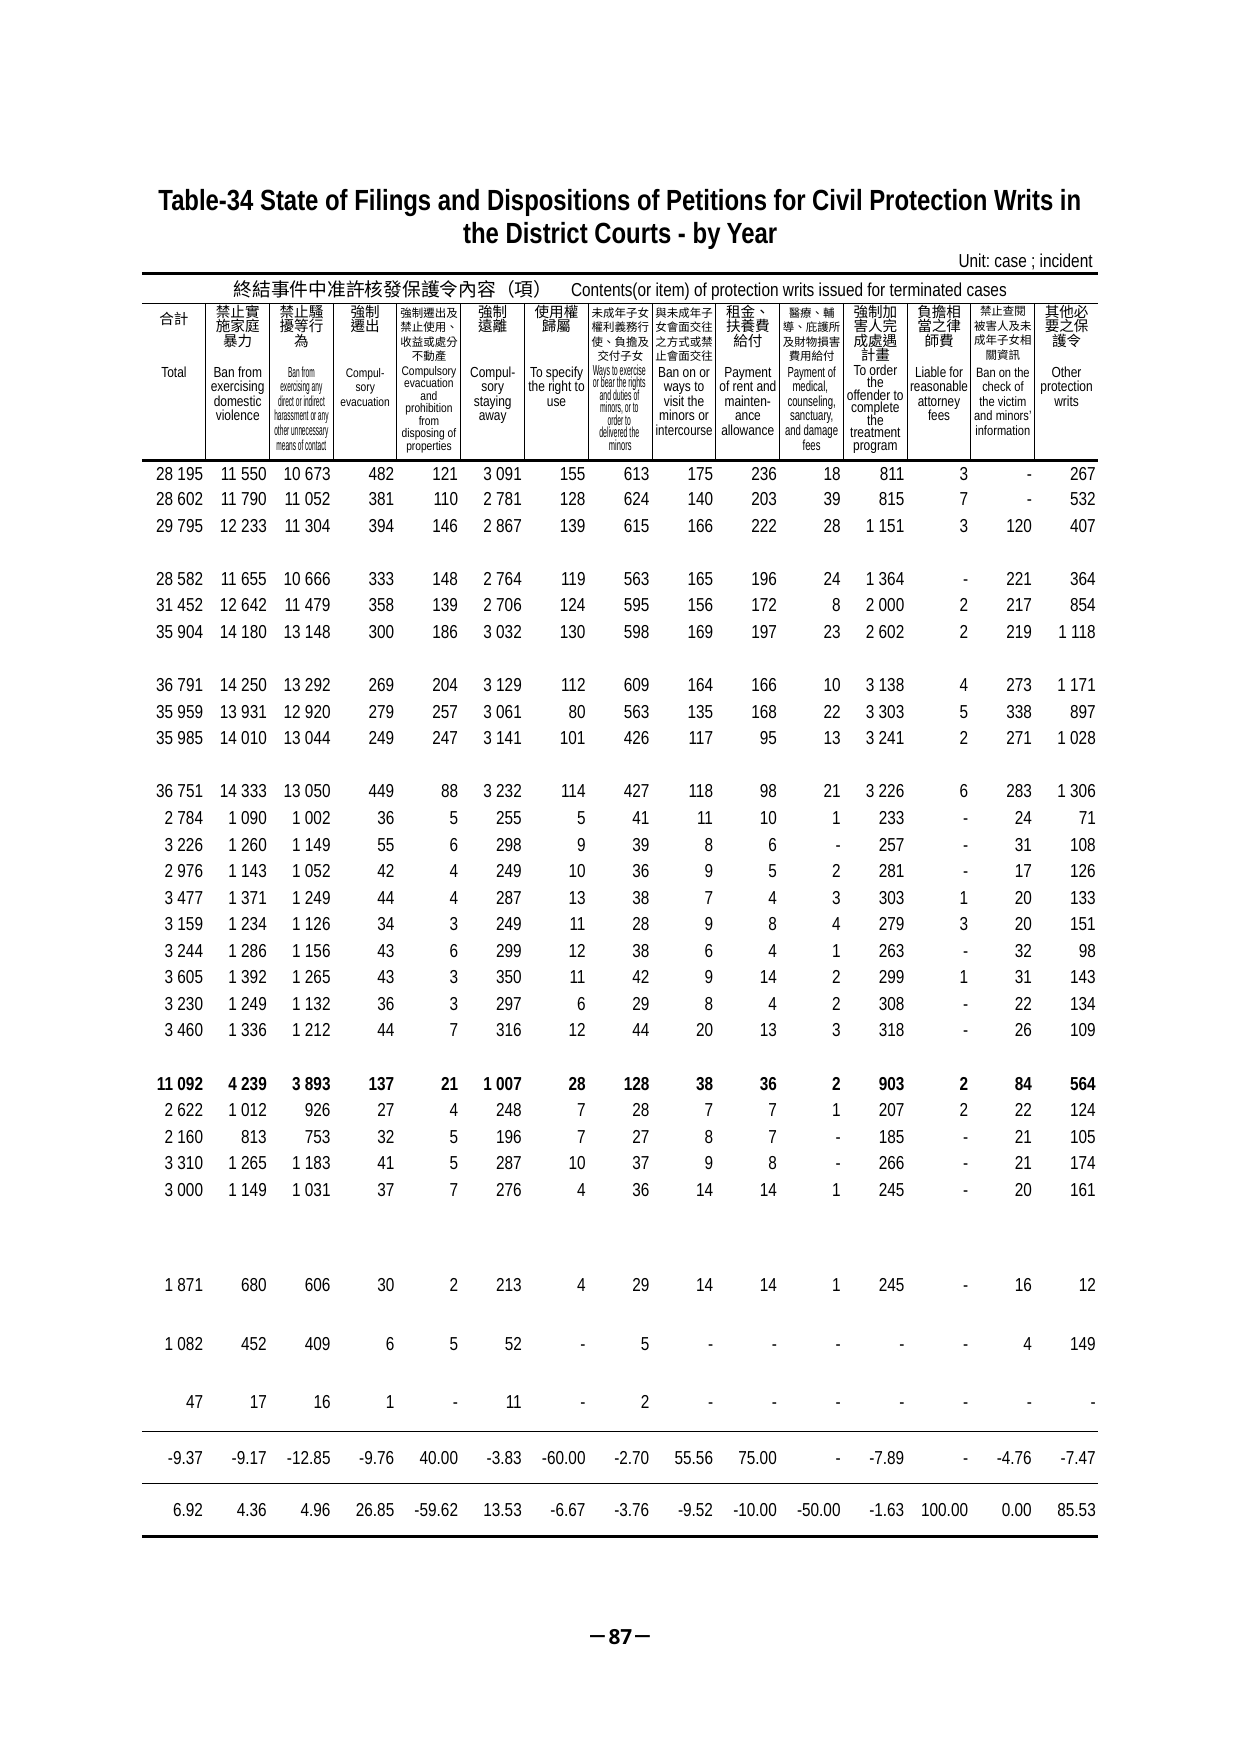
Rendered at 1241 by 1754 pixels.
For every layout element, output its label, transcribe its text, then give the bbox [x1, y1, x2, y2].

table_cell 3 310 [142, 1150, 206, 1176]
table_cell -3.83 [461, 1432, 524, 1483]
table_cell 44 [333, 884, 397, 911]
table_cell 12 233 [206, 512, 269, 539]
table_cell 8 [652, 990, 716, 1017]
table_cell [142, 751, 206, 778]
table_cell 148 [397, 565, 461, 592]
table_cell - [907, 858, 971, 884]
table_cell 297 [461, 990, 524, 1017]
table_cell 161 [1035, 1176, 1098, 1203]
table_cell 30 [333, 1256, 397, 1314]
table_cell - [780, 1314, 843, 1373]
table_cell Ways to exercise or bear the rights and duties of minors, or to order to delivered the minors [589, 365, 652, 459]
table_cell [524, 539, 588, 565]
table_cell Other protection writs [1035, 365, 1098, 459]
table_cell 222 [716, 512, 779, 539]
table_cell 20 [652, 1017, 716, 1043]
table_cell 4 [780, 911, 843, 937]
table_cell 9 [652, 964, 716, 990]
table_cell 124 [1035, 1097, 1098, 1123]
table_cell [588, 645, 652, 672]
table_cell 1 [907, 964, 971, 990]
table_cell - [971, 486, 1034, 512]
table_cell 20 [971, 911, 1034, 937]
table_cell Liable for reasonable attorney fees [908, 365, 970, 459]
table_cell 42 [333, 858, 397, 884]
table_cell [333, 1203, 397, 1229]
table_cell 1 031 [269, 1176, 333, 1203]
table_cell - [716, 1314, 779, 1373]
table_cell [206, 645, 269, 672]
table_cell 338 [971, 698, 1034, 725]
table_cell 29 [588, 990, 652, 1017]
table_cell 6 [524, 990, 588, 1017]
table_cell 28 [588, 1097, 652, 1123]
table_cell 38 [588, 937, 652, 964]
table_cell 1 [333, 1373, 397, 1431]
table_cell 279 [843, 911, 907, 937]
table_cell [971, 645, 1034, 672]
table_cell 71 [1035, 804, 1098, 831]
table_cell - [652, 1314, 716, 1373]
table_cell 815 [843, 486, 907, 512]
table_cell 266 [843, 1150, 907, 1176]
table_cell 16 [971, 1256, 1034, 1314]
table_cell 6 [907, 778, 971, 804]
table_cell [397, 1203, 461, 1229]
table_cell 426 [588, 725, 652, 751]
table_cell 2 [780, 964, 843, 990]
table_cell -6.67 [524, 1484, 588, 1535]
table_cell [397, 1229, 461, 1256]
table_cell 28 602 [142, 486, 206, 512]
table_cell 166 [716, 672, 779, 698]
table_cell 27 [588, 1123, 652, 1150]
table_cell 3 091 [461, 462, 524, 486]
table_cell 14 [716, 1256, 779, 1314]
table_cell 2 602 [843, 619, 907, 645]
table_cell 4 [524, 1256, 588, 1314]
table_cell 95 [716, 725, 779, 751]
table_cell [1035, 1203, 1098, 1229]
table_cell 13 931 [206, 698, 269, 725]
table_cell - [652, 1373, 716, 1431]
table_cell 14 250 [206, 672, 269, 698]
table_cell 52 [461, 1314, 524, 1373]
table_cell [652, 1044, 716, 1070]
table_cell 1 234 [206, 911, 269, 937]
table_cell [652, 645, 716, 672]
table_cell -7.89 [843, 1432, 907, 1483]
table_cell 287 [461, 1150, 524, 1176]
table_cell 35 985 [142, 725, 206, 751]
table_cell 1 183 [269, 1150, 333, 1176]
table_cell - [1035, 1373, 1098, 1431]
table_cell 2 [780, 990, 843, 1017]
table_cell 811 [843, 462, 907, 486]
table_cell [716, 1044, 779, 1070]
table_cell 38 [652, 1070, 716, 1097]
table_cell [652, 751, 716, 778]
table_cell 12 642 [206, 592, 269, 618]
table_cell -50.00 [780, 1484, 843, 1535]
table_cell 2 706 [461, 592, 524, 618]
table_cell [971, 1203, 1034, 1229]
table_cell 221 [971, 565, 1034, 592]
table_cell 130 [524, 619, 588, 645]
table_cell 12 [1035, 1256, 1098, 1314]
table_cell 9 [524, 831, 588, 857]
table_cell 155 [524, 462, 588, 486]
table_cell 1 143 [206, 858, 269, 884]
table_cell 5 [907, 698, 971, 725]
table_cell 1 [780, 1097, 843, 1123]
table_cell [843, 1203, 907, 1229]
table_cell Compul- sory evacuation [334, 365, 396, 459]
table_cell 4.36 [206, 1484, 269, 1535]
table_cell 140 [652, 486, 716, 512]
table_cell 22 [971, 990, 1034, 1017]
table_cell 41 [588, 804, 652, 831]
table_cell 2 [588, 1373, 652, 1431]
table_cell 8 [716, 911, 779, 937]
table_cell 23 [780, 619, 843, 645]
table_cell 7 [907, 486, 971, 512]
table_cell 316 [461, 1017, 524, 1043]
table_cell 6 [397, 831, 461, 857]
table_cell 4 [397, 858, 461, 884]
table_cell 2 [907, 619, 971, 645]
table_cell 299 [461, 937, 524, 964]
table_cell - [780, 1373, 843, 1431]
table_cell Payment of medical, counseling, sanctuary, and damage fees [780, 365, 843, 459]
table_cell 與未成年子女會面交往之方式或禁止會面交往 [653, 304, 715, 365]
table_cell [397, 539, 461, 565]
table_cell 381 [333, 486, 397, 512]
table_cell 14 [652, 1176, 716, 1203]
table_cell 120 [971, 512, 1034, 539]
table_cell 281 [843, 858, 907, 884]
table_cell 3 893 [269, 1070, 333, 1097]
table_cell 3 [397, 990, 461, 1017]
table_cell [1035, 751, 1098, 778]
table_cell 1 306 [1035, 778, 1098, 804]
table_cell 禁止查閱 被害人及未成年子女相關資訊 [971, 304, 1034, 365]
table_cell - [907, 1432, 971, 1483]
table_cell 36 [333, 804, 397, 831]
table_cell 1 [780, 1176, 843, 1203]
table_cell 10 [524, 1150, 588, 1176]
table_cell 11 052 [269, 486, 333, 512]
table_cell 28 195 [142, 462, 206, 486]
table_cell [269, 1203, 333, 1229]
table_cell Total [142, 365, 205, 459]
table_cell 112 [524, 672, 588, 698]
table_cell 298 [461, 831, 524, 857]
table_cell 186 [397, 619, 461, 645]
table_cell 203 [716, 486, 779, 512]
table_cell - [524, 1373, 588, 1431]
table_cell 36 [333, 990, 397, 1017]
table_cell 1 052 [269, 858, 333, 884]
table_cell 34 [333, 911, 397, 937]
table_cell [397, 1044, 461, 1070]
table_cell 1 132 [269, 990, 333, 1017]
table_cell 4 [716, 990, 779, 1017]
table_cell 1 [780, 937, 843, 964]
table_cell - [907, 831, 971, 857]
table_cell 2 160 [142, 1123, 206, 1150]
table_cell 124 [524, 592, 588, 618]
table_cell -3.76 [588, 1484, 652, 1535]
table_cell 1 171 [1035, 672, 1098, 698]
table_cell 36 791 [142, 672, 206, 698]
table_cell 1 149 [206, 1176, 269, 1203]
table_cell 1 126 [269, 911, 333, 937]
table_cell 5 [716, 858, 779, 884]
table_cell [780, 539, 843, 565]
table_cell 4 [397, 1097, 461, 1123]
table_cell -7.47 [1035, 1432, 1098, 1483]
table_cell 3 303 [843, 698, 907, 725]
table_cell [206, 751, 269, 778]
table_cell 2 [780, 1070, 843, 1097]
table_cell 43 [333, 937, 397, 964]
table_cell -4.76 [971, 1432, 1034, 1483]
table_cell 7 [524, 1097, 588, 1123]
table_cell 11 304 [269, 512, 333, 539]
table_cell 10 [780, 672, 843, 698]
table_cell 156 [652, 592, 716, 618]
table_cell 11 [524, 964, 588, 990]
table_cell [588, 539, 652, 565]
table_cell 3 460 [142, 1017, 206, 1043]
table_cell - [907, 1123, 971, 1150]
table_cell [716, 751, 779, 778]
table_cell -9.17 [206, 1432, 269, 1483]
table_cell 101 [524, 725, 588, 751]
table_cell 3 [907, 462, 971, 486]
table_cell 6 [333, 1314, 397, 1373]
table_cell 121 [397, 462, 461, 486]
table_cell 3 605 [142, 964, 206, 990]
table_cell 租金、 扶養費給付 [716, 304, 779, 365]
table_cell 3 230 [142, 990, 206, 1017]
table_cell 9 [652, 1150, 716, 1176]
table_cell 1 286 [206, 937, 269, 964]
table_cell 2 976 [142, 858, 206, 884]
table_cell 13 044 [269, 725, 333, 751]
table_cell 13 [780, 725, 843, 751]
table_cell 233 [843, 804, 907, 831]
table_cell 4 [716, 884, 779, 911]
table_cell [971, 751, 1034, 778]
table_cell 3 [907, 512, 971, 539]
table_cell 1 212 [269, 1017, 333, 1043]
table_cell 1 012 [206, 1097, 269, 1123]
table_cell [1035, 539, 1098, 565]
table_cell 247 [397, 725, 461, 751]
table_cell 2 [397, 1256, 461, 1314]
table_cell [588, 1229, 652, 1256]
table_cell 283 [971, 778, 1034, 804]
table_cell 197 [716, 619, 779, 645]
table_cell 267 [1035, 462, 1098, 486]
table_cell 606 [269, 1256, 333, 1314]
table_cell 6.92 [142, 1484, 206, 1535]
table_cell 1 149 [269, 831, 333, 857]
table_cell 6 [397, 937, 461, 964]
table_cell [524, 645, 588, 672]
table_cell - [907, 1150, 971, 1176]
table_cell - [971, 1373, 1034, 1431]
table_cell 32 [971, 937, 1034, 964]
table_cell 36 [588, 1176, 652, 1203]
table_cell 11 [461, 1373, 524, 1431]
table_cell 2 [907, 725, 971, 751]
table_cell [907, 751, 971, 778]
table_cell 3 232 [461, 778, 524, 804]
table_cell - [524, 1314, 588, 1373]
table_cell 185 [843, 1123, 907, 1150]
table_cell 257 [397, 698, 461, 725]
table_cell 3 032 [461, 619, 524, 645]
table_cell 3 477 [142, 884, 206, 911]
table_cell 禁止騷擾等行為 [270, 304, 333, 365]
table_cell 28 [524, 1070, 588, 1097]
table_cell 452 [206, 1314, 269, 1373]
table_cell 168 [716, 698, 779, 725]
table_cell 146 [397, 512, 461, 539]
table_cell 36 751 [142, 778, 206, 804]
table_cell 114 [524, 778, 588, 804]
table_cell [780, 1203, 843, 1229]
table_cell 169 [652, 619, 716, 645]
table_cell Payment of rent and mainten- ance allowance [716, 365, 779, 459]
table_cell 4.96 [269, 1484, 333, 1535]
table_cell 2 [907, 592, 971, 618]
table_cell [907, 539, 971, 565]
table_cell 28 582 [142, 565, 206, 592]
table_cell - [907, 1176, 971, 1203]
table_cell [843, 751, 907, 778]
table_cell [524, 1044, 588, 1070]
table_cell -1.63 [843, 1484, 907, 1535]
table_cell 7 [716, 1097, 779, 1123]
table_cell 615 [588, 512, 652, 539]
table_cell 135 [652, 698, 716, 725]
table_cell [652, 1229, 716, 1256]
table_cell 14 [716, 964, 779, 990]
table_cell - [907, 1017, 971, 1043]
table_cell Ban on the check of the victim and minors’ information [971, 365, 1034, 459]
table_cell 10 [716, 804, 779, 831]
table_cell - [907, 937, 971, 964]
table_cell 21 [780, 778, 843, 804]
table_cell 204 [397, 672, 461, 698]
table_cell 271 [971, 725, 1034, 751]
table_cell 3 244 [142, 937, 206, 964]
table_header 終結事件中准許核發保護令內容（項） Contents(or item) of protection writs issued for terminated cases [142, 275, 1098, 303]
table_cell [142, 1044, 206, 1070]
table_cell 449 [333, 778, 397, 804]
table_cell 4 [524, 1176, 588, 1203]
table_cell [907, 1229, 971, 1256]
table_cell - [780, 1123, 843, 1150]
table_cell 139 [397, 592, 461, 618]
table_cell 174 [1035, 1150, 1098, 1176]
table_cell 5 [397, 1150, 461, 1176]
table_cell 4 239 [206, 1070, 269, 1097]
table_cell 13.53 [461, 1484, 524, 1535]
table_cell Compul- sory staying away [461, 365, 524, 459]
table_cell 276 [461, 1176, 524, 1203]
table_cell 299 [843, 964, 907, 990]
table_cell - [716, 1373, 779, 1431]
table_cell 21 [971, 1123, 1034, 1150]
table_cell 18 [780, 462, 843, 486]
table_cell 11 [524, 911, 588, 937]
table_cell 318 [843, 1017, 907, 1043]
table_cell 98 [716, 778, 779, 804]
table_cell 8 [780, 592, 843, 618]
table_cell 3 159 [142, 911, 206, 937]
table_cell 172 [716, 592, 779, 618]
table_cell 149 [1035, 1314, 1098, 1373]
table_cell 350 [461, 964, 524, 990]
table_cell 12 [524, 937, 588, 964]
table_cell [333, 1229, 397, 1256]
table_cell 7 [397, 1017, 461, 1043]
table_cell 2 622 [142, 1097, 206, 1123]
table_cell 903 [843, 1070, 907, 1097]
table_cell 88 [397, 778, 461, 804]
table_cell 813 [206, 1123, 269, 1150]
table_cell 其他必要之保護令 [1035, 304, 1098, 365]
table_cell 564 [1035, 1070, 1098, 1097]
table_cell [397, 645, 461, 672]
table_cell [269, 1229, 333, 1256]
table_cell - [397, 1373, 461, 1431]
table_cell -59.62 [397, 1484, 461, 1535]
table_cell 1 [907, 884, 971, 911]
table_cell [716, 1229, 779, 1256]
table_cell [652, 1203, 716, 1229]
table_cell 13 [716, 1017, 779, 1043]
table_cell 14 [652, 1256, 716, 1314]
table_cell [971, 1044, 1034, 1070]
table_cell [843, 645, 907, 672]
table_cell [524, 1203, 588, 1229]
table_cell 85.53 [1035, 1484, 1098, 1535]
table_cell 強制遷出及禁止使用、收益或處分不動產 [397, 304, 460, 365]
table_cell 1 392 [206, 964, 269, 990]
table_cell 427 [588, 778, 652, 804]
table_cell 20 [971, 884, 1034, 911]
table_cell 強制 遷出 [334, 304, 396, 365]
table_cell - [843, 1373, 907, 1431]
table_cell 9 [652, 911, 716, 937]
table_cell [269, 645, 333, 672]
table_cell 1 265 [206, 1150, 269, 1176]
table_cell 1 260 [206, 831, 269, 857]
table_cell [206, 1229, 269, 1256]
table_cell 255 [461, 804, 524, 831]
table_cell 245 [843, 1176, 907, 1203]
table_cell [461, 1203, 524, 1229]
table_cell 2 784 [142, 804, 206, 831]
table_cell 26.85 [333, 1484, 397, 1535]
table_cell [269, 539, 333, 565]
table_cell 117 [652, 725, 716, 751]
table_cell 13 050 [269, 778, 333, 804]
table_cell 394 [333, 512, 397, 539]
table_cell 1 151 [843, 512, 907, 539]
table_cell [333, 539, 397, 565]
table_cell 358 [333, 592, 397, 618]
text Unit: case ; incident [148, 250, 1092, 272]
table_cell 31 [971, 964, 1034, 990]
table_cell 1 336 [206, 1017, 269, 1043]
table_cell 1 082 [142, 1314, 206, 1373]
table_cell 3 129 [461, 672, 524, 698]
table_cell 3 [780, 1017, 843, 1043]
table_cell 29 [588, 1256, 652, 1314]
table_cell - [780, 1150, 843, 1176]
table_cell 11 790 [206, 486, 269, 512]
table_cell 7 [524, 1123, 588, 1150]
table_cell 680 [206, 1256, 269, 1314]
table_cell 禁止實施家庭暴力 [206, 304, 269, 365]
table_cell 105 [1035, 1123, 1098, 1150]
table_cell 217 [971, 592, 1034, 618]
table_cell 151 [1035, 911, 1098, 937]
table_cell 563 [588, 565, 652, 592]
table_cell 133 [1035, 884, 1098, 911]
table_cell 26 [971, 1017, 1034, 1043]
table_cell [206, 1044, 269, 1070]
table_cell 10 666 [269, 565, 333, 592]
table_cell 42 [588, 964, 652, 990]
table_cell 7 [397, 1176, 461, 1203]
table_cell 1 007 [461, 1070, 524, 1097]
table_cell 1 118 [1035, 619, 1098, 645]
table_cell 14 333 [206, 778, 269, 804]
table_cell [716, 539, 779, 565]
table_cell 613 [588, 462, 652, 486]
table_cell -10.00 [716, 1484, 779, 1535]
table_cell 8 [652, 1123, 716, 1150]
table_cell [907, 645, 971, 672]
table_cell 219 [971, 619, 1034, 645]
table_cell 合計 [142, 304, 205, 365]
table_cell -2.70 [588, 1432, 652, 1483]
table_cell 0.00 [971, 1484, 1034, 1535]
table_cell 482 [333, 462, 397, 486]
table_cell 164 [652, 672, 716, 698]
table_cell 11 [652, 804, 716, 831]
table_cell 2 000 [843, 592, 907, 618]
table_cell -9.37 [142, 1432, 206, 1483]
table_cell [142, 1229, 206, 1256]
table_cell 27 [333, 1097, 397, 1123]
table_cell 8 [716, 1150, 779, 1176]
table_cell 40.00 [397, 1432, 461, 1483]
table_cell 35 904 [142, 619, 206, 645]
table_cell 134 [1035, 990, 1098, 1017]
table_cell 39 [588, 831, 652, 857]
table_cell 10 [524, 858, 588, 884]
table_cell To specify the right to use [525, 365, 588, 459]
table_cell [1035, 1229, 1098, 1256]
table_cell - [780, 1432, 843, 1483]
table_cell 28 [780, 512, 843, 539]
table_cell 14 [716, 1176, 779, 1203]
table_cell 279 [333, 698, 397, 725]
table_cell 1 871 [142, 1256, 206, 1314]
table_cell 24 [780, 565, 843, 592]
table_cell 5 [524, 804, 588, 831]
table_cell 128 [588, 1070, 652, 1097]
table_cell [269, 1044, 333, 1070]
table_cell [843, 1229, 907, 1256]
table_cell [524, 751, 588, 778]
table_cell 2 867 [461, 512, 524, 539]
table_cell 11 655 [206, 565, 269, 592]
table_cell 108 [1035, 831, 1098, 857]
table_cell 6 [652, 937, 716, 964]
table_cell 31 [971, 831, 1034, 857]
table_cell 300 [333, 619, 397, 645]
table_cell 4 [971, 1314, 1034, 1373]
table_cell 3 241 [843, 725, 907, 751]
table_cell 22 [971, 1097, 1034, 1123]
table_cell 364 [1035, 565, 1098, 592]
table_cell 55.56 [652, 1432, 716, 1483]
table_cell 41 [333, 1150, 397, 1176]
table_cell 7 [652, 884, 716, 911]
table_cell [333, 1044, 397, 1070]
table_cell 245 [843, 1256, 907, 1314]
table_cell - [907, 1314, 971, 1373]
table_cell 80 [524, 698, 588, 725]
table_cell 10 673 [269, 462, 333, 486]
table_cell 273 [971, 672, 1034, 698]
table_cell To order the offender to complete the treatment program [844, 365, 907, 459]
table_cell 196 [461, 1123, 524, 1150]
table_cell 165 [652, 565, 716, 592]
table_cell 409 [269, 1314, 333, 1373]
table_cell 39 [780, 486, 843, 512]
table_cell 36 [588, 858, 652, 884]
table_cell [142, 1203, 206, 1229]
table_cell 12 920 [269, 698, 333, 725]
table_cell 4 [397, 884, 461, 911]
table_cell 563 [588, 698, 652, 725]
table_cell 1 364 [843, 565, 907, 592]
table_cell [588, 751, 652, 778]
table_cell [780, 1229, 843, 1256]
table_cell [461, 1229, 524, 1256]
table_cell 263 [843, 937, 907, 964]
table_cell 5 [397, 1123, 461, 1150]
table_cell - [907, 804, 971, 831]
table_cell 249 [461, 911, 524, 937]
table_cell -9.52 [652, 1484, 716, 1535]
table_cell [206, 1203, 269, 1229]
table_cell [971, 1229, 1034, 1256]
table_cell 100.00 [907, 1484, 971, 1535]
table_cell 1 371 [206, 884, 269, 911]
table_cell 249 [333, 725, 397, 751]
table_cell 8 [652, 831, 716, 857]
table_cell 1 028 [1035, 725, 1098, 751]
table_cell -12.85 [269, 1432, 333, 1483]
table_cell 2 [907, 1097, 971, 1123]
table_cell 13 [524, 884, 588, 911]
table_cell 303 [843, 884, 907, 911]
table_cell [333, 751, 397, 778]
table_cell 5 [397, 804, 461, 831]
table_cell 37 [588, 1150, 652, 1176]
table_cell 109 [1035, 1017, 1098, 1043]
table_cell 249 [461, 858, 524, 884]
table_cell 4 [907, 672, 971, 698]
table_cell 3 138 [843, 672, 907, 698]
table_cell 1 249 [269, 884, 333, 911]
table_cell 119 [524, 565, 588, 592]
table_cell 84 [971, 1070, 1034, 1097]
table_cell - [843, 1314, 907, 1373]
table_cell 38 [588, 884, 652, 911]
table_cell 強制加害人完成處遇計畫 [844, 304, 907, 365]
table_cell [780, 645, 843, 672]
table_cell 753 [269, 1123, 333, 1150]
table_cell Compulsory evacuation and prohibition from disposing of properties [397, 365, 460, 459]
table_cell -9.76 [333, 1432, 397, 1483]
table_cell 17 [206, 1373, 269, 1431]
table_cell 36 [716, 1070, 779, 1097]
table_cell 269 [333, 672, 397, 698]
table_cell 1 [780, 1256, 843, 1314]
table_cell - [780, 831, 843, 857]
table_cell - [907, 1373, 971, 1431]
table_cell [269, 751, 333, 778]
table_cell 166 [652, 512, 716, 539]
table_cell 213 [461, 1256, 524, 1314]
table_cell 使用權 歸屬 [525, 304, 588, 365]
table_cell 3 [907, 911, 971, 937]
table_cell 3 [397, 964, 461, 990]
table_cell 21 [971, 1150, 1034, 1176]
table_cell 11 092 [142, 1070, 206, 1097]
table_cell 13 292 [269, 672, 333, 698]
table_cell 17 [971, 858, 1034, 884]
table_cell [397, 751, 461, 778]
table_cell 29 795 [142, 512, 206, 539]
table_cell 624 [588, 486, 652, 512]
table_cell [716, 1203, 779, 1229]
table_cell 75.00 [716, 1432, 779, 1483]
table_cell [1035, 1044, 1098, 1070]
table_cell [142, 539, 206, 565]
table_cell 98 [1035, 937, 1098, 964]
table_cell 139 [524, 512, 588, 539]
table_cell 32 [333, 1123, 397, 1150]
table_cell [780, 751, 843, 778]
table_cell 3 226 [142, 831, 206, 857]
table_cell 609 [588, 672, 652, 698]
table_cell 3 [780, 884, 843, 911]
table_cell 287 [461, 884, 524, 911]
table_cell 12 [524, 1017, 588, 1043]
table_cell [461, 1044, 524, 1070]
table_cell 926 [269, 1097, 333, 1123]
table_cell 143 [1035, 964, 1098, 990]
table_cell 7 [716, 1123, 779, 1150]
table_cell 248 [461, 1097, 524, 1123]
table_cell 1 156 [269, 937, 333, 964]
table_cell 47 [142, 1373, 206, 1431]
table_cell [206, 539, 269, 565]
table_cell [333, 645, 397, 672]
table_cell 14 010 [206, 725, 269, 751]
table_cell [142, 645, 206, 672]
table_cell 20 [971, 1176, 1034, 1203]
table_cell [461, 751, 524, 778]
table_cell [588, 1203, 652, 1229]
table_cell 2 [907, 1070, 971, 1097]
table_cell 2 781 [461, 486, 524, 512]
table_cell [907, 1203, 971, 1229]
table_cell Ban from exercising domestic violence [206, 365, 269, 459]
table_cell - [907, 990, 971, 1017]
table_cell 4 [716, 937, 779, 964]
table_cell Ban on or ways to visit the minors or intercourse [653, 365, 715, 459]
table_cell 2 764 [461, 565, 524, 592]
table_cell [652, 539, 716, 565]
table_cell 1 002 [269, 804, 333, 831]
table_cell 醫療、輔導、庇護所及財物損害費用給付 [780, 304, 843, 365]
table_cell 44 [588, 1017, 652, 1043]
table_cell [907, 1044, 971, 1070]
table_cell [780, 1044, 843, 1070]
table_cell 3 141 [461, 725, 524, 751]
table_cell [1035, 645, 1098, 672]
table_cell 21 [397, 1070, 461, 1097]
table_cell 6 [716, 831, 779, 857]
table_cell 257 [843, 831, 907, 857]
table_cell 897 [1035, 698, 1098, 725]
table_cell [843, 539, 907, 565]
table_cell 5 [397, 1314, 461, 1373]
table_cell 未成年子女權利義務行使、負擔及交付子女 [589, 304, 652, 365]
table_cell 3 [397, 911, 461, 937]
table_cell 3 061 [461, 698, 524, 725]
table_cell 196 [716, 565, 779, 592]
table_cell 532 [1035, 486, 1098, 512]
table_cell 16 [269, 1373, 333, 1431]
table_cell 2 [780, 858, 843, 884]
table_cell 44 [333, 1017, 397, 1043]
table_cell 1 265 [269, 964, 333, 990]
table_cell 43 [333, 964, 397, 990]
table_cell 55 [333, 831, 397, 857]
table_cell 1 249 [206, 990, 269, 1017]
table_cell 118 [652, 778, 716, 804]
table_cell 1 [780, 804, 843, 831]
table_cell [461, 539, 524, 565]
table_cell 595 [588, 592, 652, 618]
table_cell - [907, 1256, 971, 1314]
table_cell 126 [1035, 858, 1098, 884]
table_cell 407 [1035, 512, 1098, 539]
table_cell 3 226 [843, 778, 907, 804]
table_cell 3 000 [142, 1176, 206, 1203]
table_cell 31 452 [142, 592, 206, 618]
table_cell - [971, 462, 1034, 486]
table_cell 14 180 [206, 619, 269, 645]
table_cell 110 [397, 486, 461, 512]
table_cell 1 090 [206, 804, 269, 831]
table_cell [716, 645, 779, 672]
table_cell 24 [971, 804, 1034, 831]
table_cell 35 959 [142, 698, 206, 725]
table_cell [524, 1229, 588, 1256]
table_cell 7 [652, 1097, 716, 1123]
table_cell 128 [524, 486, 588, 512]
table_cell 598 [588, 619, 652, 645]
table_cell 11 550 [206, 462, 269, 486]
table_cell [588, 1044, 652, 1070]
table_cell 28 [588, 911, 652, 937]
text Table-34 State of Filings and Dispositions of Petitions for Civil Protection Writs in the District Courts - by Year [148, 183, 1092, 250]
table_cell 333 [333, 565, 397, 592]
table_cell [971, 539, 1034, 565]
table_cell 強制 遠離 [461, 304, 524, 365]
table_cell Ban from exercising any direct or indirect harassment or any other unnecessary means of contact [270, 365, 333, 459]
table_cell 308 [843, 990, 907, 1017]
table_cell 13 148 [269, 619, 333, 645]
table_cell - [907, 565, 971, 592]
table_cell 22 [780, 698, 843, 725]
table_cell -60.00 [524, 1432, 588, 1483]
table_cell 236 [716, 462, 779, 486]
table_cell 207 [843, 1097, 907, 1123]
table_cell 5 [588, 1314, 652, 1373]
table_cell 175 [652, 462, 716, 486]
table_cell 37 [333, 1176, 397, 1203]
table_cell [843, 1044, 907, 1070]
table_cell 11 479 [269, 592, 333, 618]
table_cell 9 [652, 858, 716, 884]
table_cell 137 [333, 1070, 397, 1097]
table_cell [461, 645, 524, 672]
table_cell 負擔相當之律師費 [908, 304, 970, 365]
table_cell 854 [1035, 592, 1098, 618]
